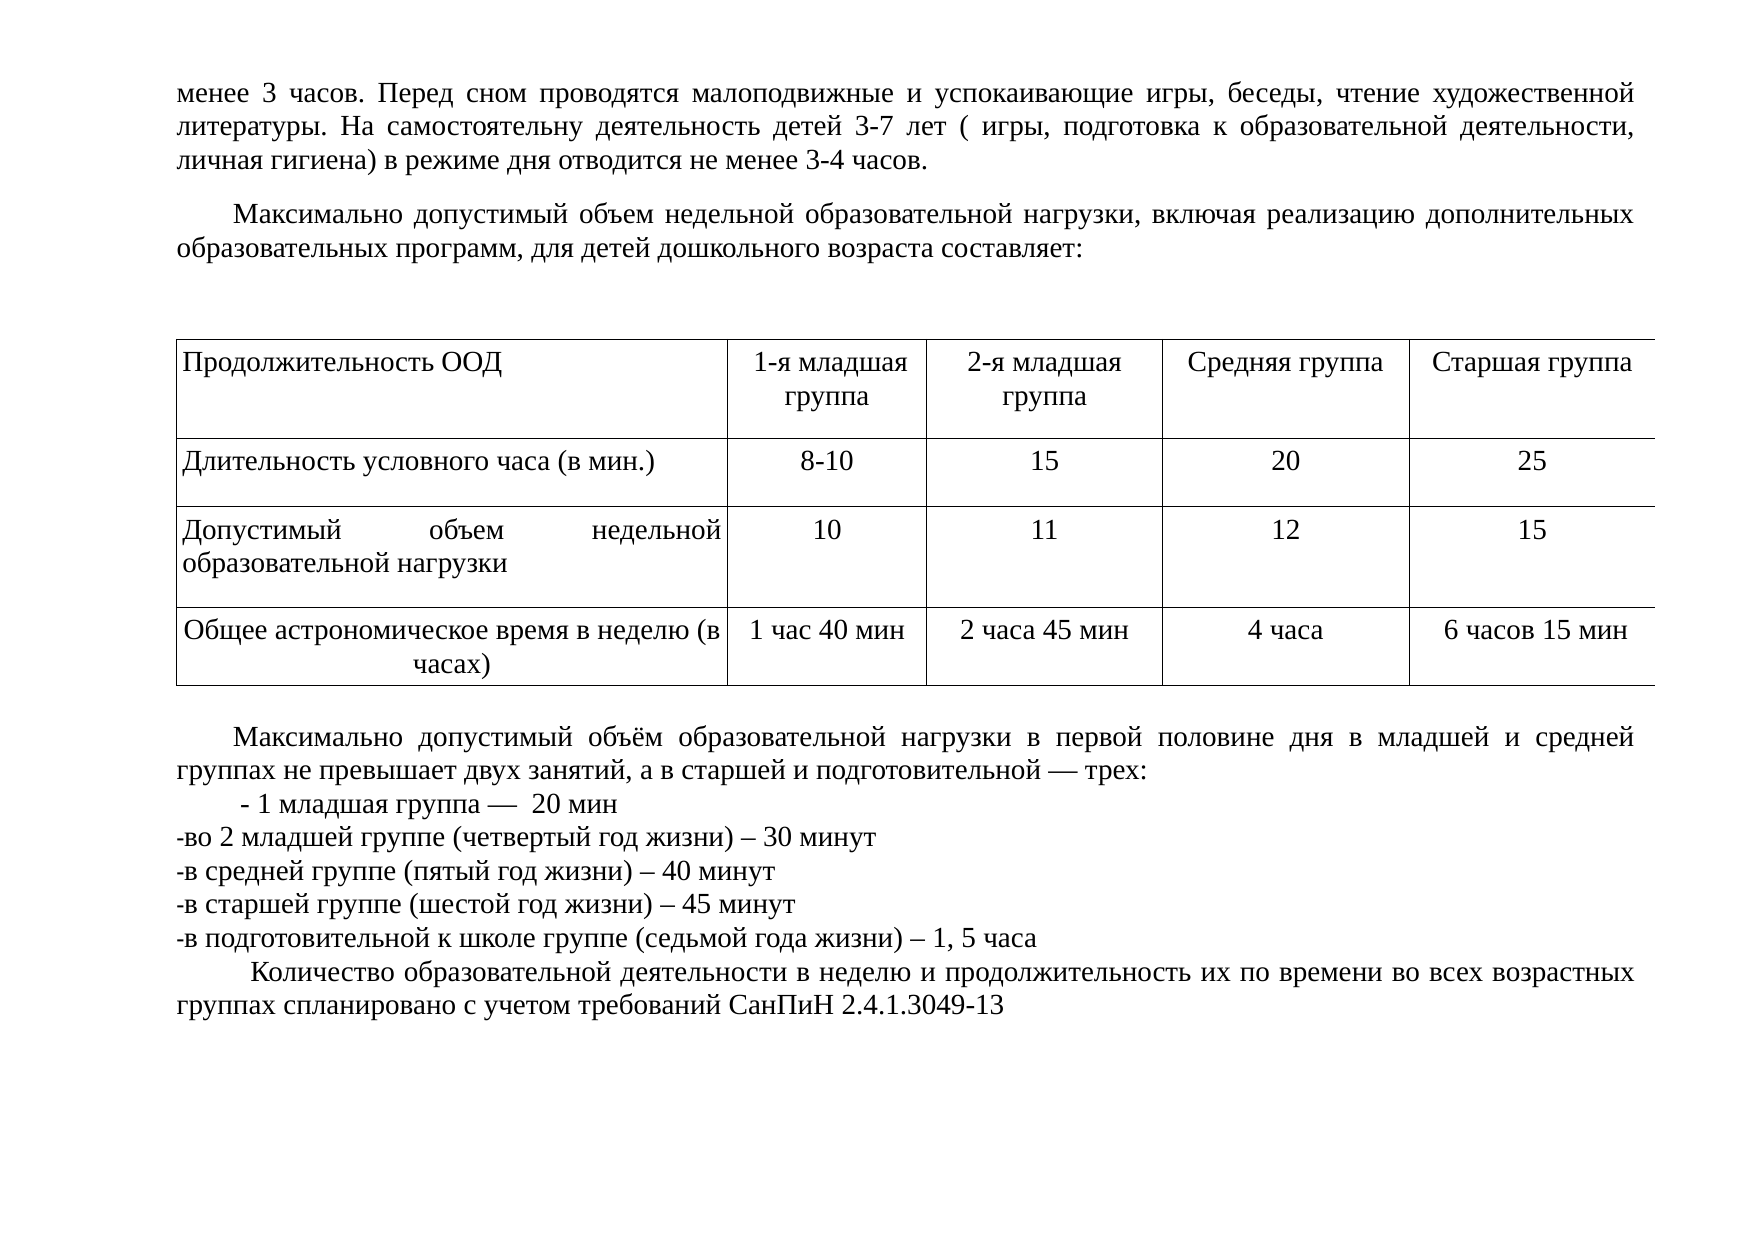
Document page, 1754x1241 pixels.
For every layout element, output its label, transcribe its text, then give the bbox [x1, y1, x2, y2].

text Максимально допустимый объём образовательной нагрузки в первой половине дня в младшей и средней группах не превышает двух занятий, а в старшей и подготовительной — трех: [176, 719, 1636, 786]
table_cell 1 час 40 мин [728, 608, 926, 685]
table_cell 8-10 [728, 439, 926, 506]
table_cell 10 [728, 507, 926, 607]
table_cell Общее астрономическое время в неделю (в часах) [177, 608, 727, 685]
table_cell Длительность условного часа (в мин.) [177, 439, 727, 506]
table_cell 4 часа [1163, 608, 1409, 685]
text Количество образовательной деятельности в неделю и продолжительность их по времени во всех возрастных группах спланировано с учетом требований СанПиН 2.4.1.3049-13 [176, 954, 1636, 1021]
table_header 1-я младшая группа [728, 340, 926, 438]
table_cell Допустимый объем недельной образовательной нагрузки [177, 507, 727, 607]
table_header Старшая группа [1410, 340, 1655, 438]
table_cell 15 [927, 439, 1162, 506]
list в средней группе (пятый год жизни) – 40 минут [176, 853, 1636, 887]
table_cell 20 [1163, 439, 1409, 506]
table_header Средняя группа [1163, 340, 1409, 438]
list в старшей группе (шестой год жизни) – 45 минут [176, 887, 1636, 920]
table_header 2-я младшая группа [927, 340, 1162, 438]
text Максимально допустимый объем недельной образовательной нагрузки, включая реализацию дополнительных образовательных программ, для детей дошкольного возраста составляет: [176, 196, 1636, 263]
table_cell 15 [1410, 507, 1655, 607]
table_cell 6 часов 15 мин [1410, 608, 1655, 685]
list во 2 младшей группе (четвертый год жизни) – 30 минут [176, 819, 1636, 853]
table_cell 25 [1410, 439, 1655, 506]
text менее 3 часов. Перед сном проводятся малоподвижные и успокаивающие игры, беседы, чтение художественной литературы. На самостоятельну деятельность детей 3-7 лет ( игры, подготовка к образовательной деятельности, личная гигиена) в режиме дня отводится не менее 3-4 часов. [176, 75, 1636, 176]
table_cell 2 часа 45 мин [927, 608, 1162, 685]
table_header Продолжительность ООД [177, 340, 727, 438]
list в подготовительной к школе группе (седьмой года жизни) – 1, 5 часа [176, 920, 1636, 954]
table_cell 11 [927, 507, 1162, 607]
table_cell 12 [1163, 507, 1409, 607]
text - 1 младшая группа — 20 мин [176, 786, 1636, 819]
